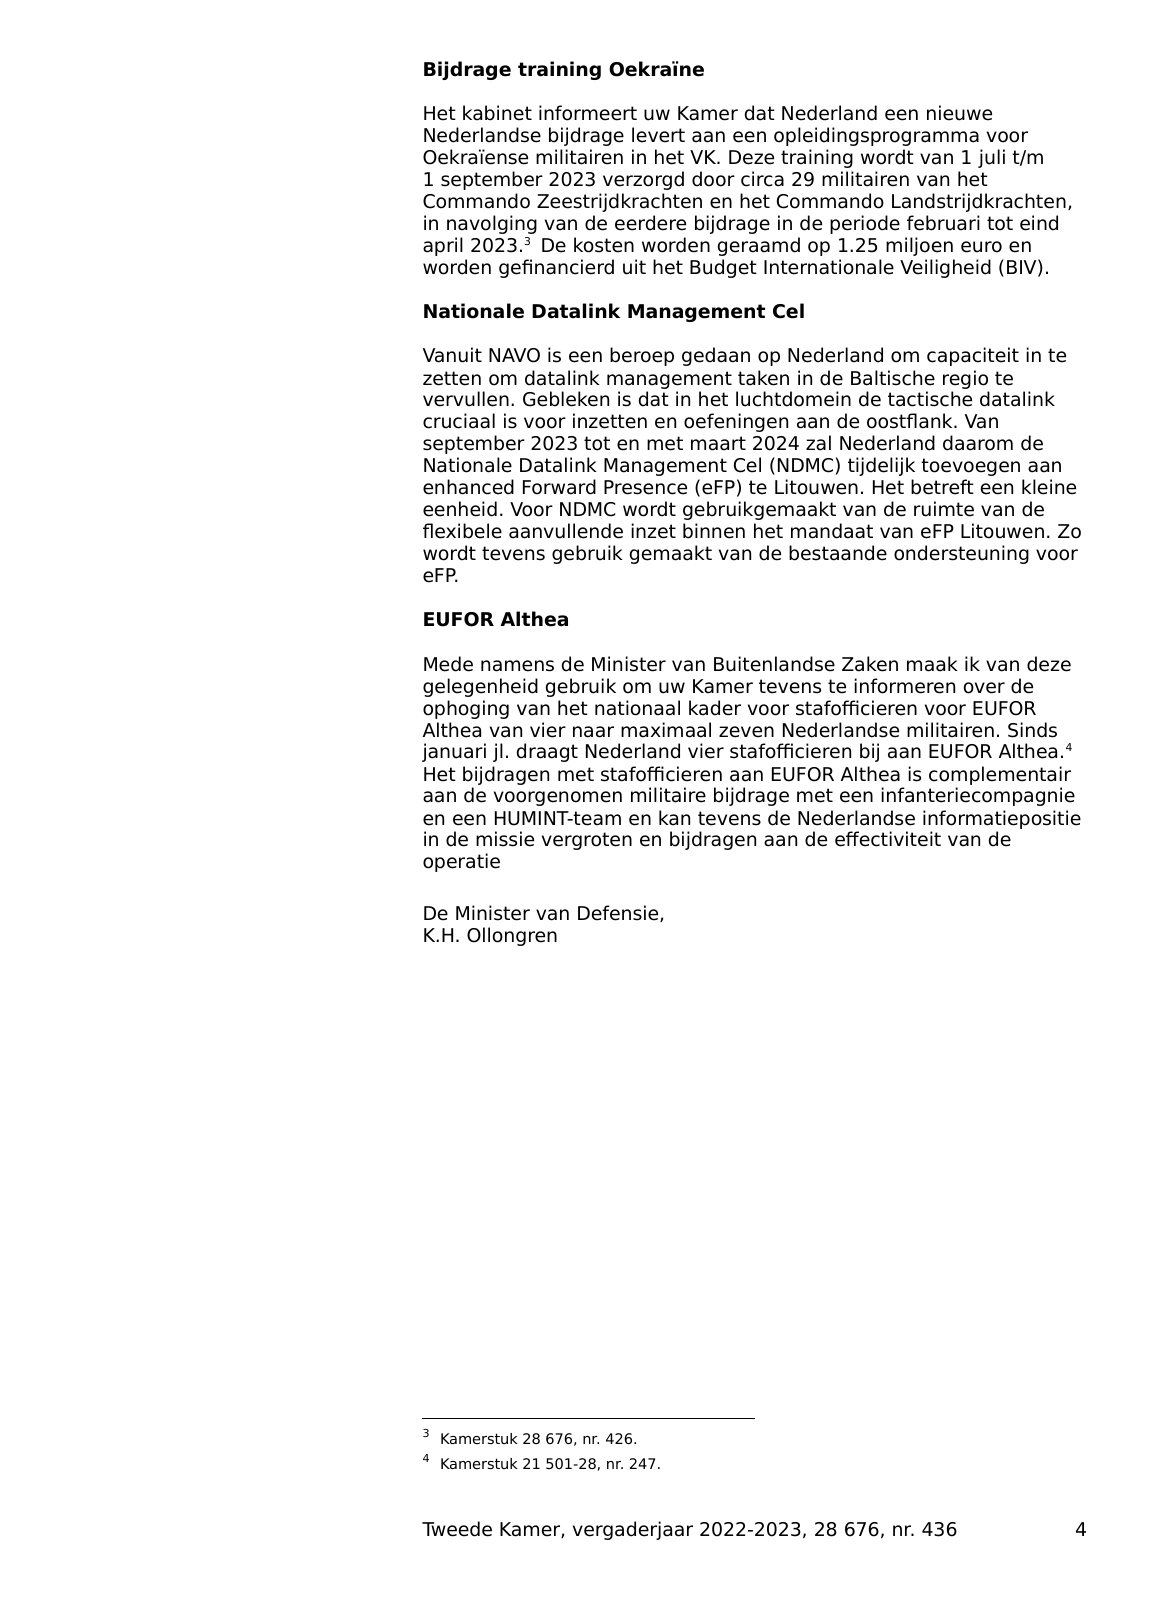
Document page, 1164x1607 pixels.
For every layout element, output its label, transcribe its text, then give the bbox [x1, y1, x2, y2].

text Kamerstuk 28 676, nr. 426. [422, 1427, 1087, 1449]
subtitle Bijdrage training Oekraïne [422, 59, 1087, 81]
text Het kabinet informeert uw Kamer dat Nederland een nieuwe Nederlandse bijdrage levert aan een opleidingsprogramma voor Oekraïense militairen in het VK. Deze training wordt van 1 juli t/m 1 september 2023 verzorgd door circa 29 militairen van het Commando Zeestrijdkrachten en het Commando Landstrijdkrachten, in navolging van de eerdere bijdrage in de periode februari tot eind april 2023. De kosten worden geraamd op 1.25 miljoen euro en worden gefinancierd uit het Budget Internationale Veiligheid (BIV). [422, 103, 1087, 279]
text Mede namens de Minister van Buitenlandse Zaken maak ik van deze gelegenheid gebruik om uw Kamer tevens te informeren over de ophoging van het nationaal kader voor stafofficieren voor EUFOR Althea van vier naar maximaal zeven Nederlandse militairen. Sinds januari jl. draagt Nederland vier stafofficieren bij aan EUFOR Althea. Het bijdragen met stafofficieren aan EUFOR Althea is complementair aan de voorgenomen militaire bijdrage met een infanteriecompagnie en een HUMINT-team en kan tevens de Nederlandse informatiepositie in de missie vergroten en bijdragen aan de effectiviteit van de operatie [422, 653, 1087, 873]
subtitle EUFOR Althea [422, 609, 1087, 631]
text Kamerstuk 21 501-28, nr. 247. [422, 1452, 1087, 1474]
text Vanuit NAVO is een beroep gedaan op Nederland om capaciteit in te zetten om datalink management taken in de Baltische regio te vervullen. Gebleken is dat in het luchtdomein de tactische datalink cruciaal is voor inzetten en oefeningen aan de oostflank. Van september 2023 tot en met maart 2024 zal Nederland daarom de Nationale Datalink Management Cel (NDMC) tijdelijk toevoegen aan enhanced Forward Presence (eFP) te Litouwen. Het betreft een kleine eenheid. Voor NDMC wordt gebruikgemaakt van de ruimte van de flexibele aanvullende inzet binnen het mandaat van eFP Litouwen. Zo wordt tevens gebruik gemaakt van de bestaande ondersteuning voor eFP. [422, 345, 1087, 587]
subtitle Nationale Datalink Management Cel [422, 301, 1087, 323]
text De Minister van Defensie, K.H. Ollongren [422, 903, 1087, 947]
